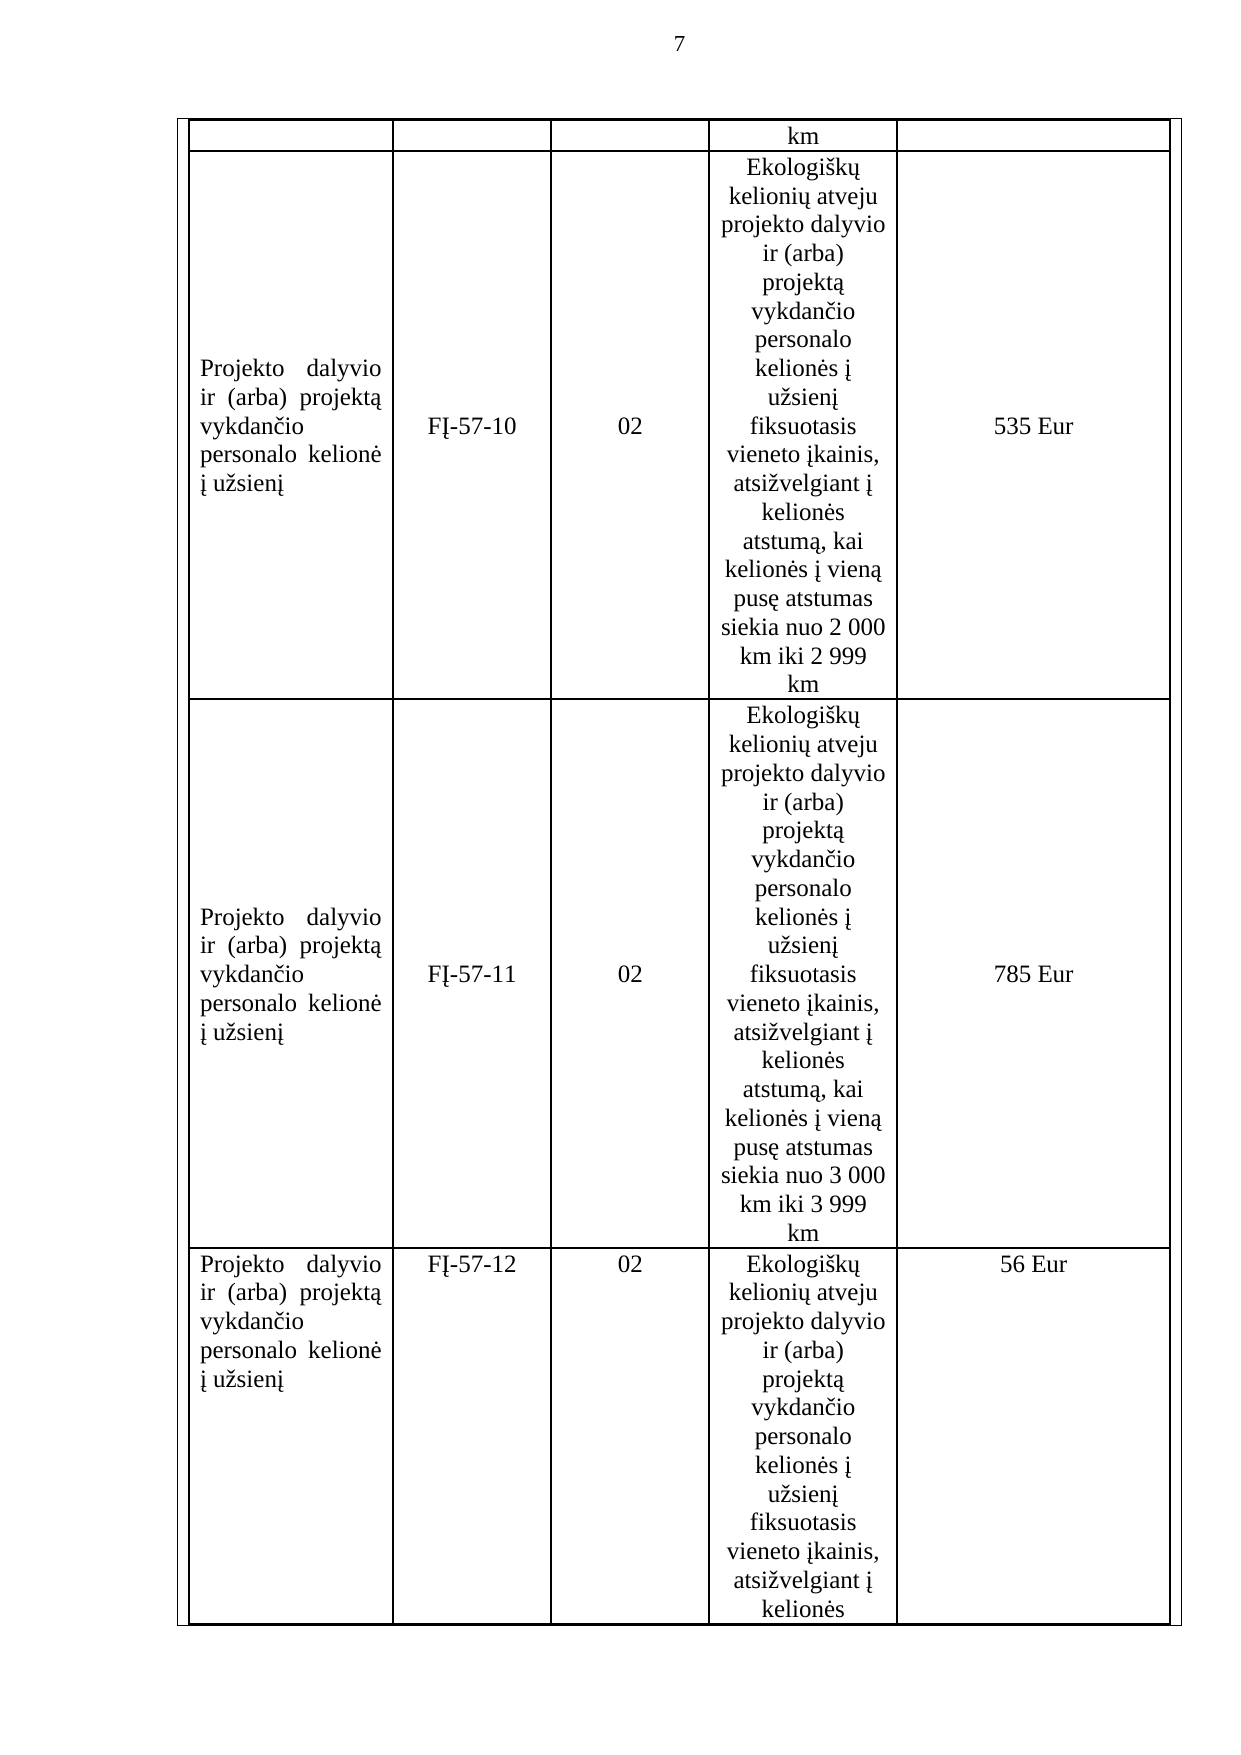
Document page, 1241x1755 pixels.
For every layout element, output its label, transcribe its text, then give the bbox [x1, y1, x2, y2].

table_cell 02 [552, 700, 708, 1247]
table_cell [190, 121, 392, 150]
table_cell [178, 119, 188, 1624]
table_cell Projekto dalyvio ir (arba) projektą vykdančio personalo kelionė į užsienį [190, 700, 392, 1247]
table_cell FĮ-57-12 [394, 1249, 550, 1622]
table_cell 02 [552, 1249, 708, 1622]
table_cell [394, 121, 550, 150]
table_cell km [710, 121, 896, 150]
table_cell Ekologiškų kelionių atveju projekto dalyvio ir (arba) projektą vykdančio personalo kelionės į užsienį fiksuotasis vieneto įkainis, atsižvelgiant į kelionės [710, 1249, 896, 1622]
table_cell [898, 121, 1169, 150]
table_cell FĮ-57-11 [394, 700, 550, 1247]
table_cell [1171, 119, 1181, 1624]
table_cell Ekologiškų kelionių atveju projekto dalyvio ir (arba) projektą vykdančio personalo kelionės į užsienį fiksuotasis vieneto įkainis, atsižvelgiant į kelionės atstumą, kai kelionės į vieną pusę atstumas siekia nuo 2 000 km iki 2 999 km [710, 152, 896, 698]
table_cell 535 Eur [898, 152, 1169, 698]
table_cell Projekto dalyvio ir (arba) projektą vykdančio personalo kelionė į užsienį [190, 1249, 392, 1622]
table_cell 02 [552, 152, 708, 698]
table_cell Projekto dalyvio ir (arba) projektą vykdančio personalo kelionė į užsienį [190, 152, 392, 698]
table_cell FĮ-57-10 [394, 152, 550, 698]
table_cell Ekologiškų kelionių atveju projekto dalyvio ir (arba) projektą vykdančio personalo kelionės į užsienį fiksuotasis vieneto įkainis, atsižvelgiant į kelionės atstumą, kai kelionės į vieną pusę atstumas siekia nuo 3 000 km iki 3 999 km [710, 700, 896, 1247]
table_cell [552, 121, 708, 150]
table_cell 56 Eur [898, 1249, 1169, 1622]
table_cell 785 Eur [898, 700, 1169, 1247]
